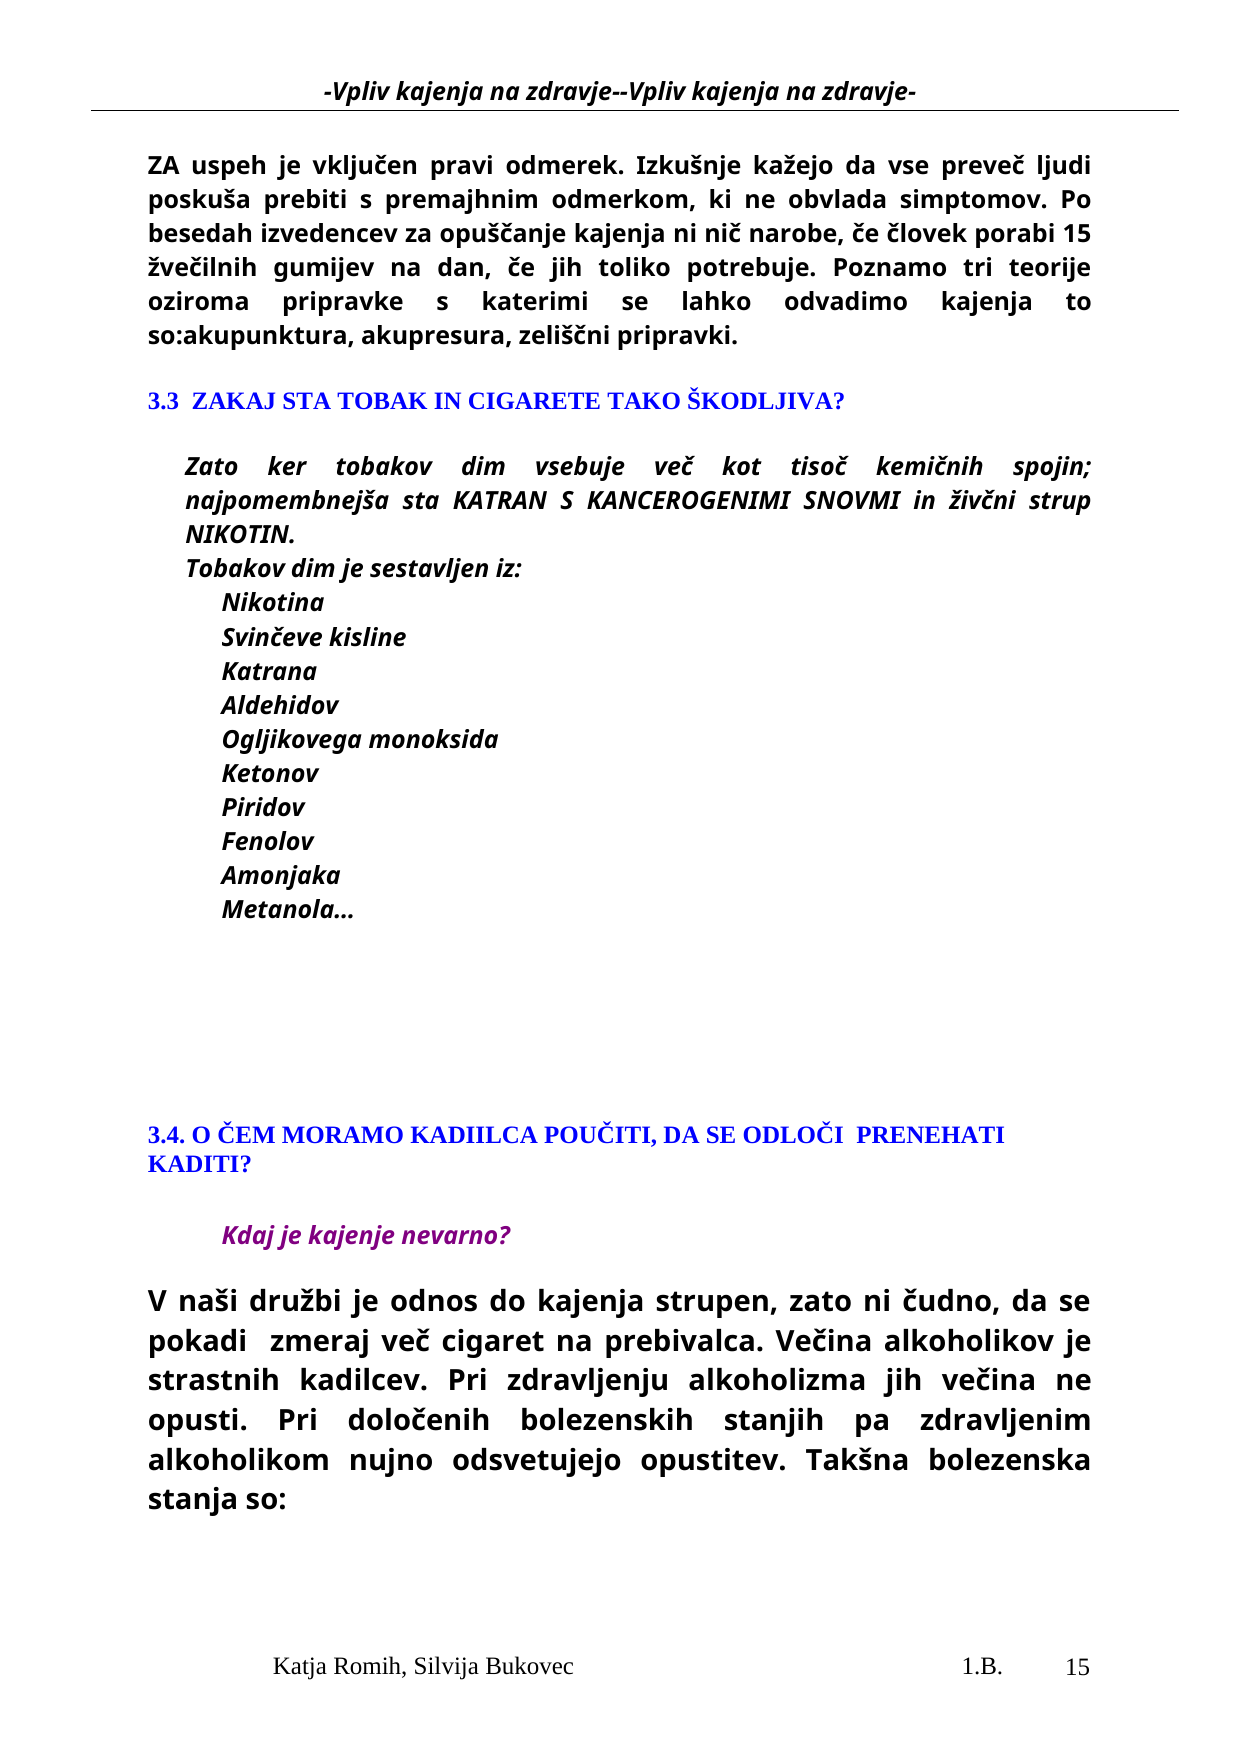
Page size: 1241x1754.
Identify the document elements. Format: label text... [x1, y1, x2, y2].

list Svinčeve kisline [148, 619, 1093, 653]
list Nikotina [148, 585, 1093, 619]
list Amonjaka [148, 858, 1093, 892]
list Katrana [148, 653, 1093, 687]
list Fenolov [148, 823, 1093, 858]
list Ketonov [148, 755, 1093, 789]
list Metanola… [148, 892, 1093, 926]
subtitle 3.3 ZAKAJ STA TOBAK IN CIGARETE TAKO ŠKODLJIVA? [148, 386, 1093, 415]
text V naši družbi je odnos do kajenja strupen, zato ni čudno, da se pokadi zmeraj več cigaret na prebivalca. Večina alkoholikov je strastnih kadilcev. Pri zdravljenju alkoholizma jih večina ne opusti. Pri določenih bolezenskih stanjih pa zdravljenim alkoholikom nujno odsvetujejo opustitev. Takšna bolezenska stanja so: [148, 1280, 1093, 1518]
subtitle 3.4. O ČEM MORAMO KADIILCA POUČITI, DA SE ODLOČI PRENEHATI KADITI? [148, 1120, 1093, 1178]
text Zato ker tobakov dim vsebuje več kot tisoč kemičnih spojin; najpomembnejša sta KATRAN S KANCEROGENIMI SNOVMI in živčni strup NIKOTIN. [185, 449, 1093, 551]
text Tobakov dim je sestavljen iz: [148, 551, 1093, 585]
list Ogljikovega monoksida [148, 721, 1093, 755]
subtitle Kdaj je kajenje nevarno? [148, 1217, 1093, 1251]
list Piridov [148, 789, 1093, 823]
text ZA uspeh je vključen pravi odmerek. Izkušnje kažejo da vse preveč ljudi poskuša prebiti s premajhnim odmerkom, ki ne obvlada simptomov. Po besedah izvedencev za opuščanje kajenja ni nič narobe, če človek porabi 15 žvečilnih gumijev na dan, če jih toliko potrebuje. Poznamo tri teorije oziroma pripravke s katerimi se lahko odvadimo kajenja to so:akupunktura, akupresura, zeliščni pripravki. [148, 148, 1093, 352]
list Aldehidov [148, 687, 1093, 721]
